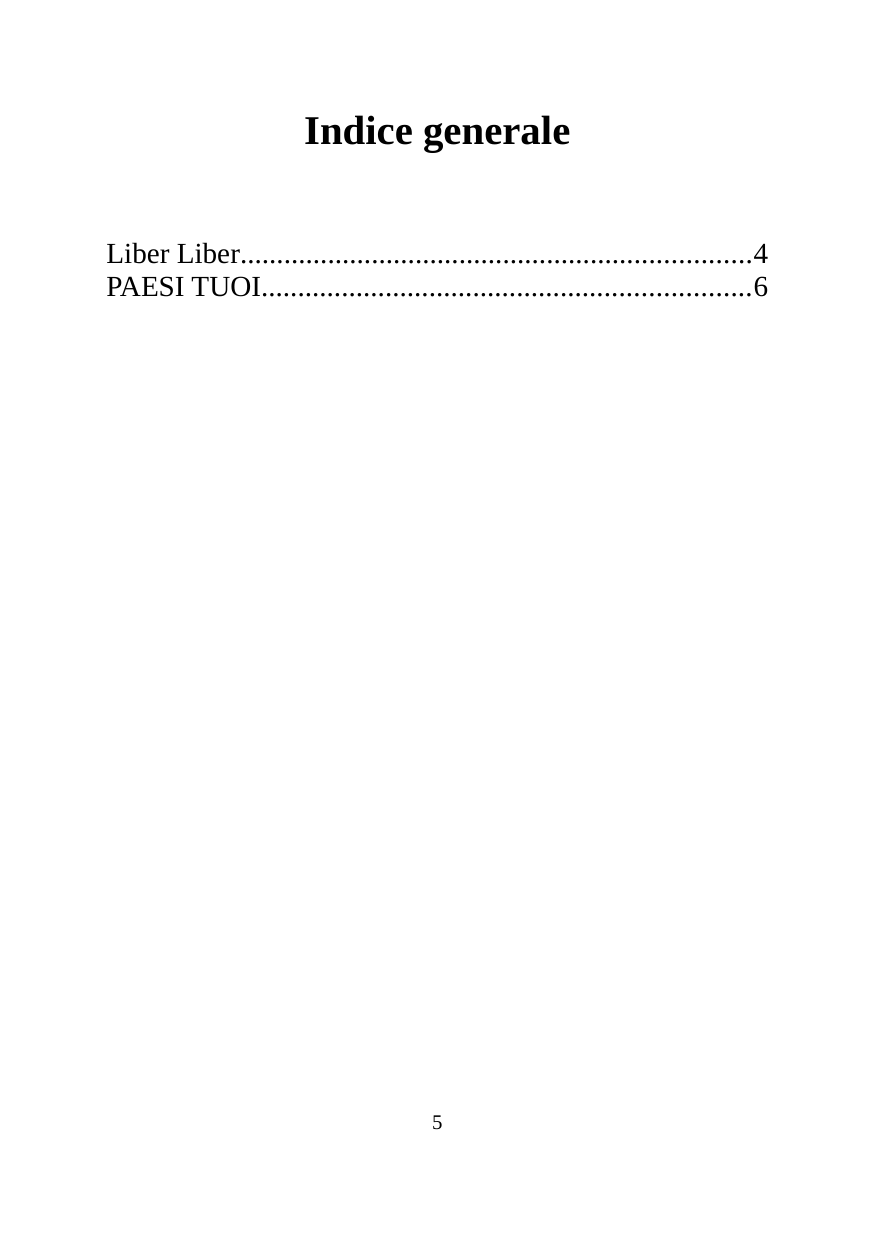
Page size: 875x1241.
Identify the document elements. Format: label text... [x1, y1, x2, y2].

text Liber Liber 4 [106, 236, 768, 269]
text PAESI TUOI 6 [106, 269, 768, 303]
subtitle Indice generale [106, 106, 768, 153]
